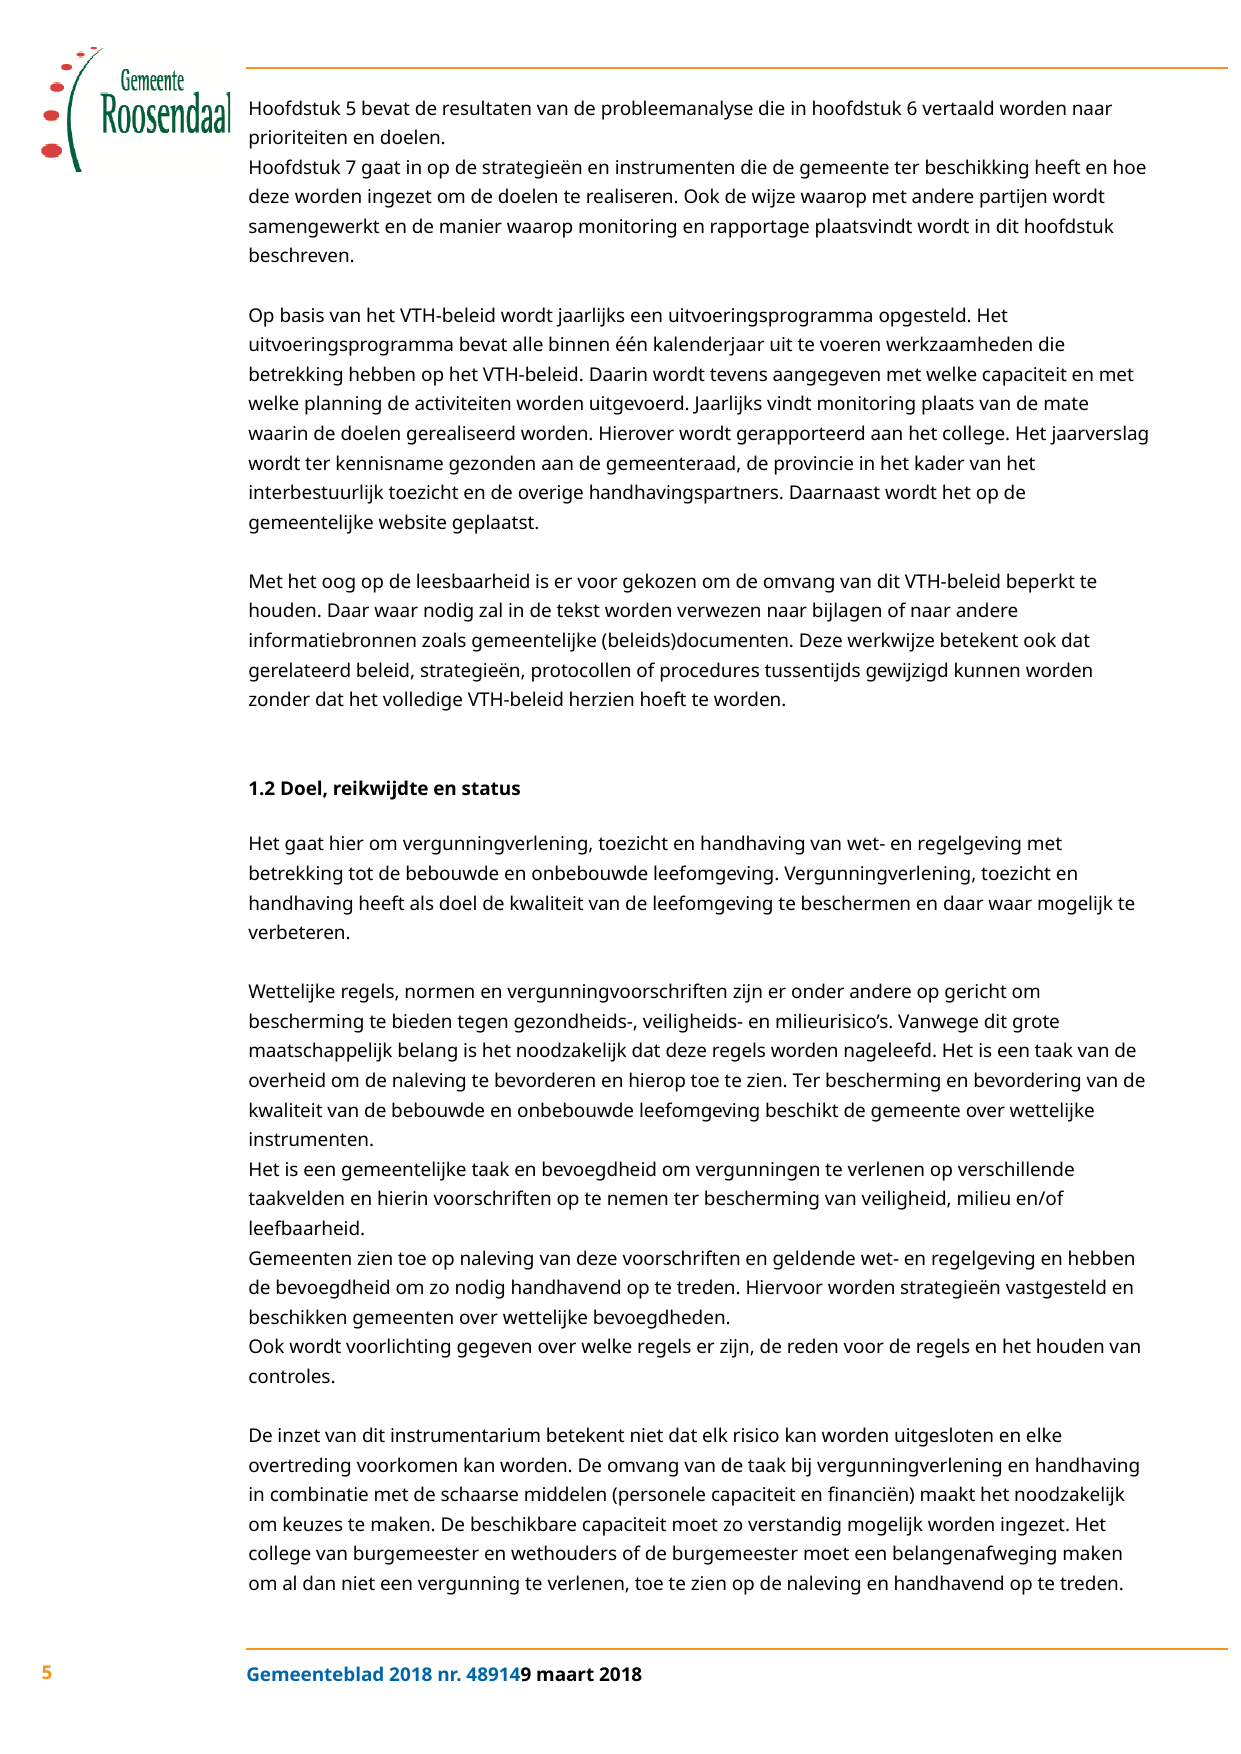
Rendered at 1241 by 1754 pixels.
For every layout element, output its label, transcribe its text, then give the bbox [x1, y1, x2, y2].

text Met het oog op de leesbaarheid is er voor gekozen om de omvang van dit VTH-beleid beperkt te houden. Daar waar nodig zal in de tekst worden verwezen naar bijlagen of naar andere informatiebronnen zoals gemeentelijke (beleids)documenten. Deze werkwijze betekent ook dat gerelateerd beleid, strategieën, protocollen of procedures tussentijds gewijzigd kunnen worden zonder dat het volledige VTH-beleid herzien hoeft te worden. [248, 568, 1152, 712]
text Hoofdstuk 7 gaat in op de strategieën en instrumenten die de gemeente ter beschikking heeft en hoe deze worden ingezet om de doelen te realiseren. Ook de wijze waarop met andere partijen wordt samengewerkt en de manier waarop monitoring en rapportage plaatsvindt wordt in dit hoofdstuk beschreven. [248, 154, 1152, 268]
text De inzet van dit instrumentarium betekent niet dat elk risico kan worden uitgesloten en elke overtreding voorkomen kan worden. De omvang van de taak bij vergunningverlening en handhaving in combinatie met de schaarse middelen (personele capaciteit en financiën) maakt het noodzakelijk om keuzes te maken. De beschikbare capaciteit moet zo verstandig mogelijk worden ingezet. Het college van burgemeester en wethouders of de burgemeester moet een belangenafweging maken om al dan niet een vergunning te verlenen, toe te zien op de naleving en handhavend op te treden. [248, 1422, 1152, 1596]
text Het gaat hier om vergunningverlening, toezicht en handhaving van wet- en regelgeving met betrekking tot de bebouwde en onbebouwde leefomgeving. Vergunningverlening, toezicht en handhaving heeft als doel de kwaliteit van de leefomgeving te beschermen en daar waar mogelijk te verbeteren. [248, 831, 1152, 945]
text Gemeenten zien toe op naleving van deze voorschriften en geldende wet- en regelgeving en hebben de bevoegdheid om zo nodig handhavend op te treden. Hiervoor worden strategieën vastgesteld en beschikken gemeenten over wettelijke bevoegdheden. [248, 1245, 1152, 1329]
text 1.2 Doel, reikwijdte en status [248, 775, 1152, 801]
picture [41, 47, 231, 172]
text Ook wordt voorlichting gegeven over welke regels er zijn, de reden voor de regels en het houden van controles. [248, 1333, 1152, 1389]
text Wettelijke regels, normen en vergunningvoorschriften zijn er onder andere op gericht om bescherming te bieden tegen gezondheids-, veiligheids- en milieurisico’s. Vanwege dit grote maatschappelijk belang is het noodzakelijk dat deze regels worden nageleefd. Het is een taak van de overheid om de naleving te bevorderen en hierop toe te zien. Ter bescherming en bevordering van de kwaliteit van de bebouwde en onbebouwde leefomgeving beschikt de gemeente over wettelijke instrumenten. [248, 978, 1152, 1152]
text Op basis van het VTH-beleid wordt jaarlijks een uitvoeringsprogramma opgesteld. Het uitvoeringsprogramma bevat alle binnen één kalenderjaar uit te voeren werkzaamheden die betrekking hebben op het VTH-beleid. Daarin wordt tevens aangegeven met welke capaciteit en met welke planning de activiteiten worden uitgevoerd. Jaarlijks vindt monitoring plaats van de mate waarin de doelen gerealiseerd worden. Hierover wordt gerapporteerd aan het college. Het jaarverslag wordt ter kennisname gezonden aan de gemeenteraad, de provincie in het kader van het interbestuurlijk toezicht en de overige handhavingspartners. Daarnaast wordt het op de gemeentelijke website geplaatst. [248, 302, 1152, 535]
text Het is een gemeentelijke taak en bevoegdheid om vergunningen te verlenen op verschillende taakvelden en hierin voorschriften op te nemen ter bescherming van veiligheid, milieu en/of leefbaarheid. [248, 1156, 1152, 1241]
text Hoofdstuk 5 bevat de resultaten van de probleemanalyse die in hoofdstuk 6 vertaald worden naar prioriteiten en doelen. [248, 95, 1152, 150]
